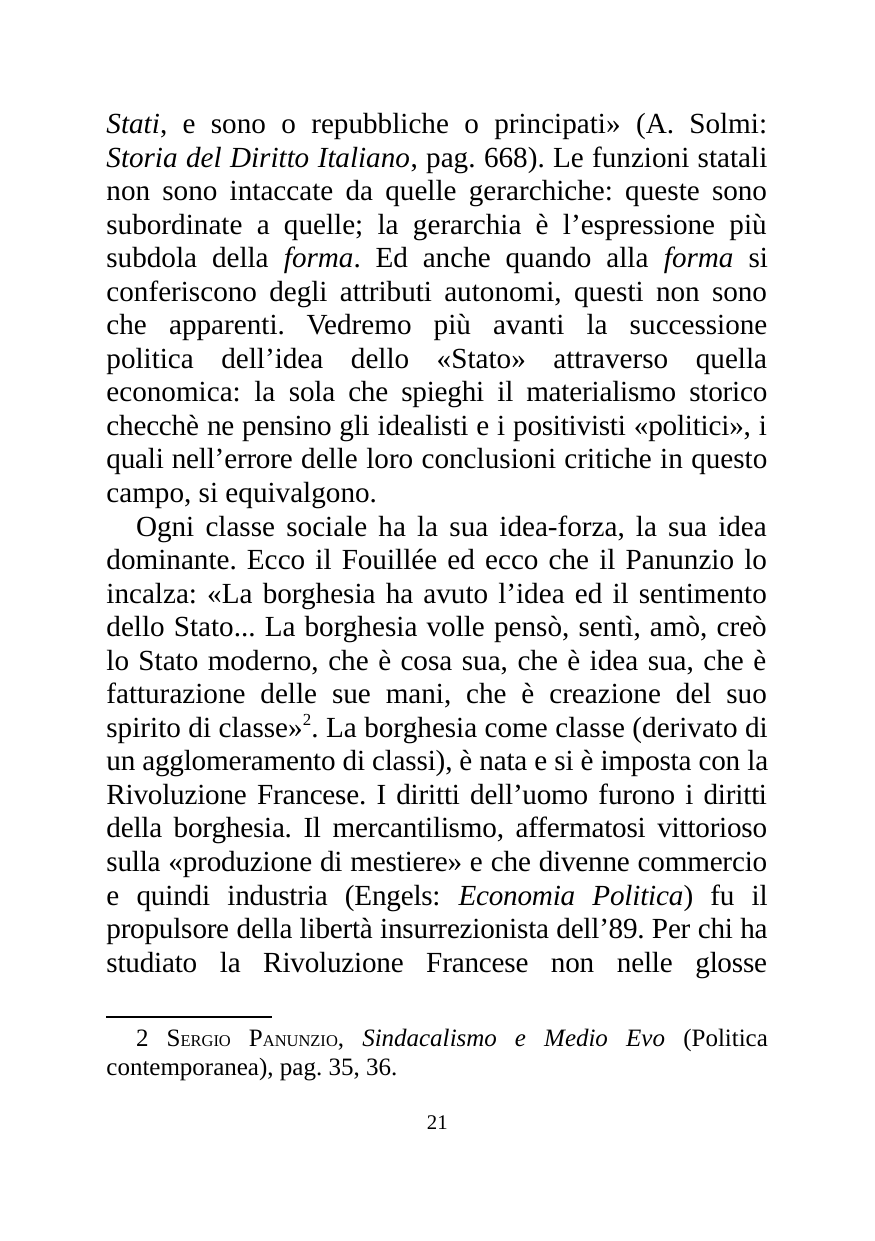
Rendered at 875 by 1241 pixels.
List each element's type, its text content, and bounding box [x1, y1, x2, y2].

text Stati, e sono o repubbliche o principati» (A. Solmi: Storia del Diritto Italiano, pag. 668). Le funzioni statali non sono intaccate da quelle gerarchiche: queste sono subordinate a quelle; la gerarchia è l’espressione più subdola della forma. Ed anche quando alla forma si conferiscono degli attributi autonomi, questi non sono che apparenti. Vedremo più avanti la successione politica dell’idea dello «Stato» attraverso quella economica: la sola che spieghi il materialismo storico checchè ne pensino gli idealisti e i positivisti «politici», i quali nell’errore delle loro conclusioni critiche in questo campo, si equivalgono. [106, 106, 768, 509]
text Ogni classe sociale ha la sua idea-forza, la sua idea dominante. Ecco il Fouillée ed ecco che il Panunzio lo incalza: «La borghesia ha avuto l’idea ed il sentimento dello Stato... La borghesia volle pensò, sentì, amò, creò lo Stato moderno, che è cosa sua, che è idea sua, che è fatturazione delle sue mani, che è creazione del suo spirito di classe». La borghesia come classe (derivato di un agglomeramento di classi), è nata e si è imposta con la Rivoluzione Francese. I diritti dell’uomo furono i diritti della borghesia. Il mercantilismo, affermatosi vittorioso sulla «produzione di mestiere» e che divenne commercio e quindi industria (Engels: Economia Politica) fu il propulsore della libertà insurrezionista dell’89. Per chi ha studiato la Rivoluzione Francese non nelle glosse [106, 509, 768, 978]
text Sergio Panunzio, Sindacalismo e Medio Evo (Politica contemporanea), pag. 35, 36. [106, 1023, 768, 1080]
